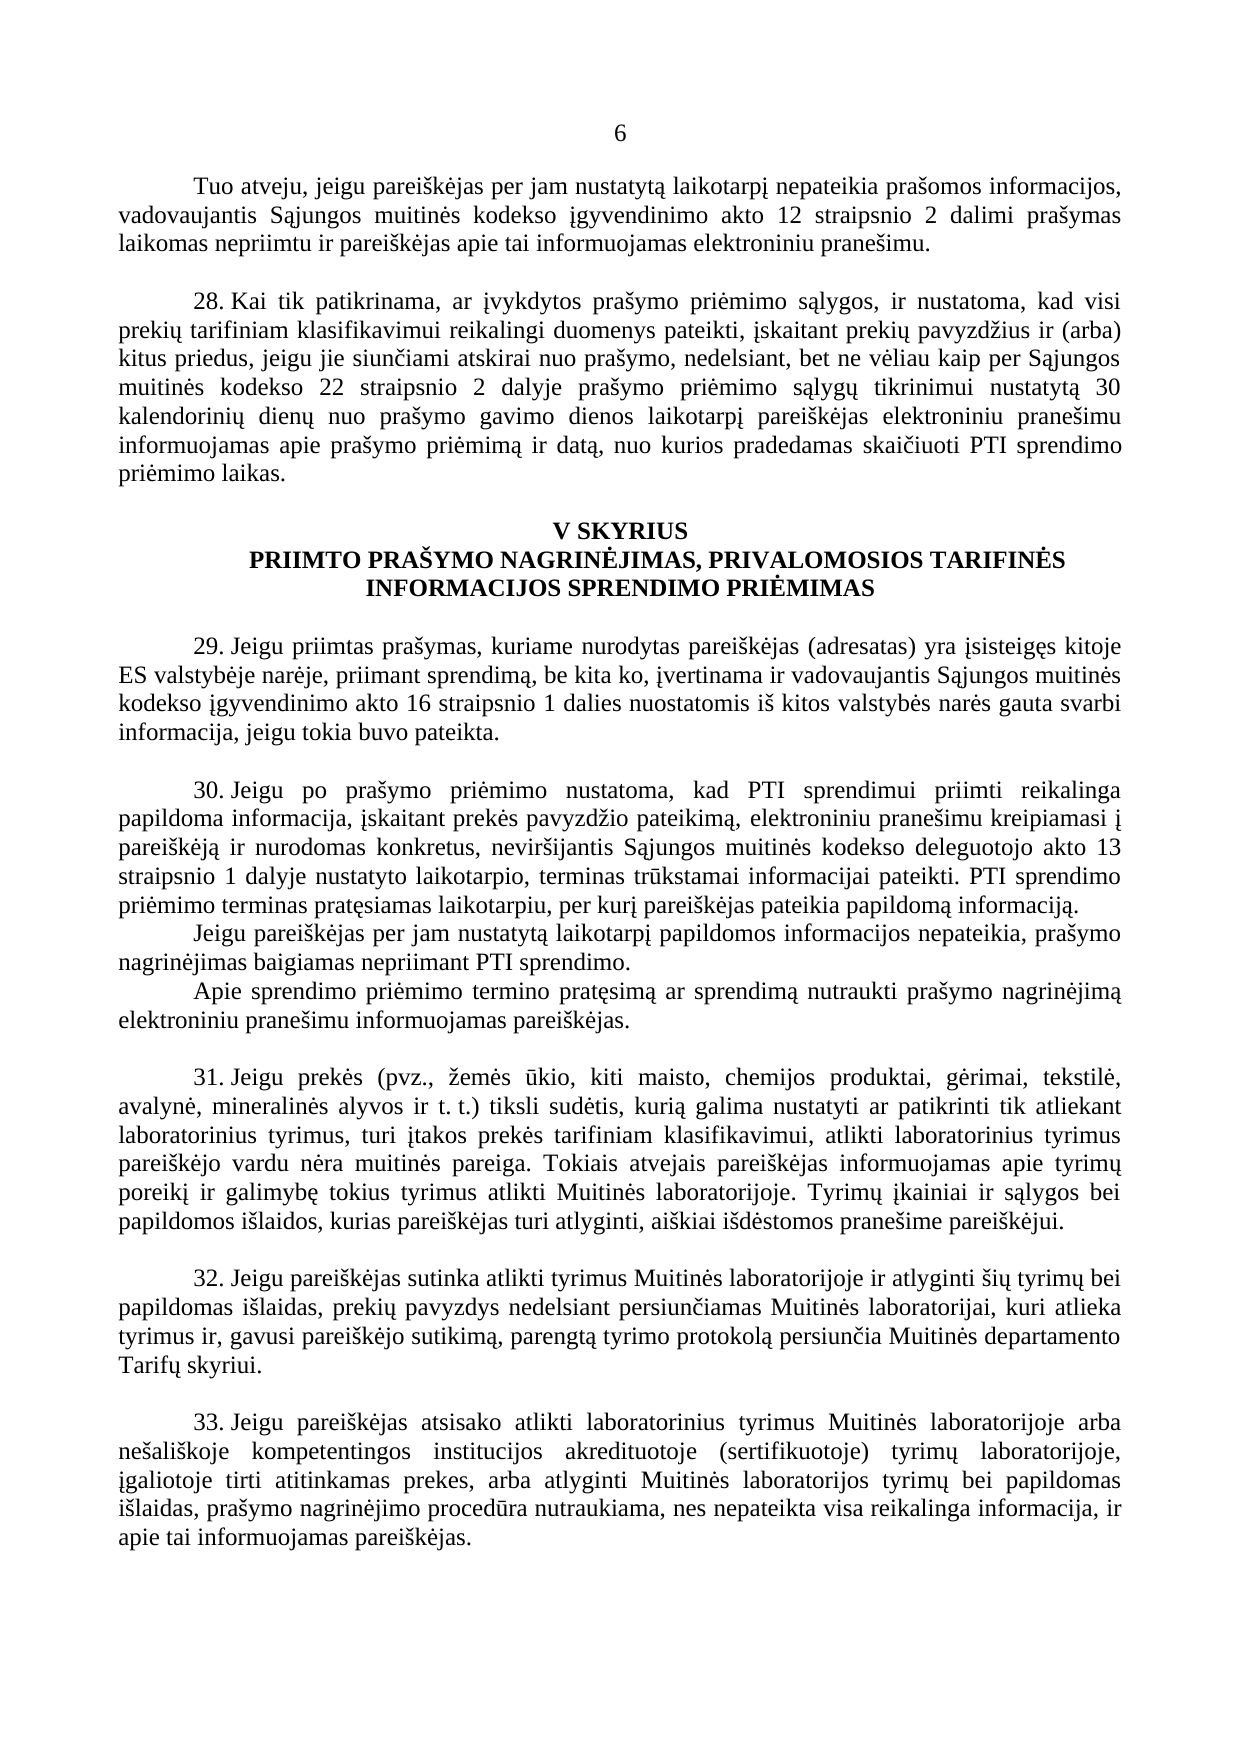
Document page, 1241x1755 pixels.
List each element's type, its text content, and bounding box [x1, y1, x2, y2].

text PRIIMTO PRAŠYMO NAGRINĖJIMAS, PRIVALOMOSIOS TARIFINĖS INFORMACIJOS SPRENDIMO PRIĖMIMAS [118, 545, 1122, 602]
text Jeigu pareiškėjas per jam nustatytą laikotarpį papildomos informacijos nepateikia, prašymo nagrinėjimas baigiamas nepriimant PTI sprendimo. [118, 918, 1122, 976]
text 30. Jeigu po prašymo priėmimo nustatoma, kad PTI sprendimui priimti reikalinga papildoma informacija, įskaitant prekės pavyzdžio pateikimą, elektroniniu pranešimu kreipiamasi į pareiškėją ir nurodomas konkretus, neviršijantis Sąjungos muitinės kodekso deleguotojo akto 13 straipsnio 1 dalyje nustatyto laikotarpio, terminas trūkstamai informacijai pateikti. PTI sprendimo priėmimo terminas pratęsiamas laikotarpiu, per kurį pareiškėjas pateikia papildomą informaciją. [118, 775, 1122, 918]
text 28. Kai tik patikrinama, ar įvykdytos prašymo priėmimo sąlygos, ir nustatoma, kad visi prekių tarifiniam klasifikavimui reikalingi duomenys pateikti, įskaitant prekių pavyzdžius ir (arba) kitus priedus, jeigu jie siunčiami atskirai nuo prašymo, nedelsiant, bet ne vėliau kaip per Sąjungos muitinės kodekso 22 straipsnio 2 dalyje prašymo priėmimo sąlygų tikrinimui nustatytą 30 kalendorinių dienų nuo prašymo gavimo dienos laikotarpį pareiškėjas elektroniniu pranešimu informuojamas apie prašymo priėmimą ir datą, nuo kurios pradedamas skaičiuoti PTI sprendimo priėmimo laikas. [118, 286, 1122, 487]
text 31. Jeigu prekės (pvz., žemės ūkio, kiti maisto, chemijos produktai, gėrimai, tekstilė, avalynė, mineralinės alyvos ir t. t.) tiksli sudėtis, kurią galima nustatyti ar patikrinti tik atliekant laboratorinius tyrimus, turi įtakos prekės tarifiniam klasifikavimui, atlikti laboratorinius tyrimus pareiškėjo vardu nėra muitinės pareiga. Tokiais atvejais pareiškėjas informuojamas apie tyrimų poreikį ir galimybę tokius tyrimus atlikti Muitinės laboratorijoje. Tyrimų įkainiai ir sąlygos bei papildomos išlaidos, kurias pareiškėjas turi atlyginti, aiškiai išdėstomos pranešime pareiškėjui. [118, 1062, 1122, 1235]
text 29. Jeigu priimtas prašymas, kuriame nurodytas pareiškėjas (adresatas) yra įsisteigęs kitoje ES valstybėje narėje, priimant sprendimą, be kita ko, įvertinama ir vadovaujantis Sąjungos muitinės kodekso įgyvendinimo akto 16 straipsnio 1 dalies nuostatomis iš kitos valstybės narės gauta svarbi informacija, jeigu tokia buvo pateikta. [118, 631, 1122, 746]
text 32. Jeigu pareiškėjas sutinka atlikti tyrimus Muitinės laboratorijoje ir atlyginti šių tyrimų bei papildomas išlaidas, prekių pavyzdys nedelsiant persiunčiamas Muitinės laboratorijai, kuri atlieka tyrimus ir, gavusi pareiškėjo sutikimą, parengtą tyrimo protokolą persiunčia Muitinės departamento Tarifų skyriui. [118, 1263, 1122, 1378]
text Tuo atveju, jeigu pareiškėjas per jam nustatytą laikotarpį nepateikia prašomos informacijos, vadovaujantis Sąjungos muitinės kodekso įgyvendinimo akto 12 straipsnio 2 dalimi prašymas laikomas nepriimtu ir pareiškėjas apie tai informuojamas elektroniniu pranešimu. [118, 171, 1122, 257]
text 33. Jeigu pareiškėjas atsisako atlikti laboratorinius tyrimus Muitinės laboratorijoje arba nešališkoje kompetentingos institucijos akredituotoje (sertifikuotoje) tyrimų laboratorijoje, įgaliotoje tirti atitinkamas prekes, arba atlyginti Muitinės laboratorijos tyrimų bei papildomas išlaidas, prašymo nagrinėjimo procedūra nutraukiama, nes nepateikta visa reikalinga informacija, ir apie tai informuojamas pareiškėjas. [118, 1407, 1122, 1551]
text Apie sprendimo priėmimo termino pratęsimą ar sprendimą nutraukti prašymo nagrinėjimą elektroniniu pranešimu informuojamas pareiškėjas. [118, 976, 1122, 1033]
text V SKYRIUS [118, 516, 1122, 545]
